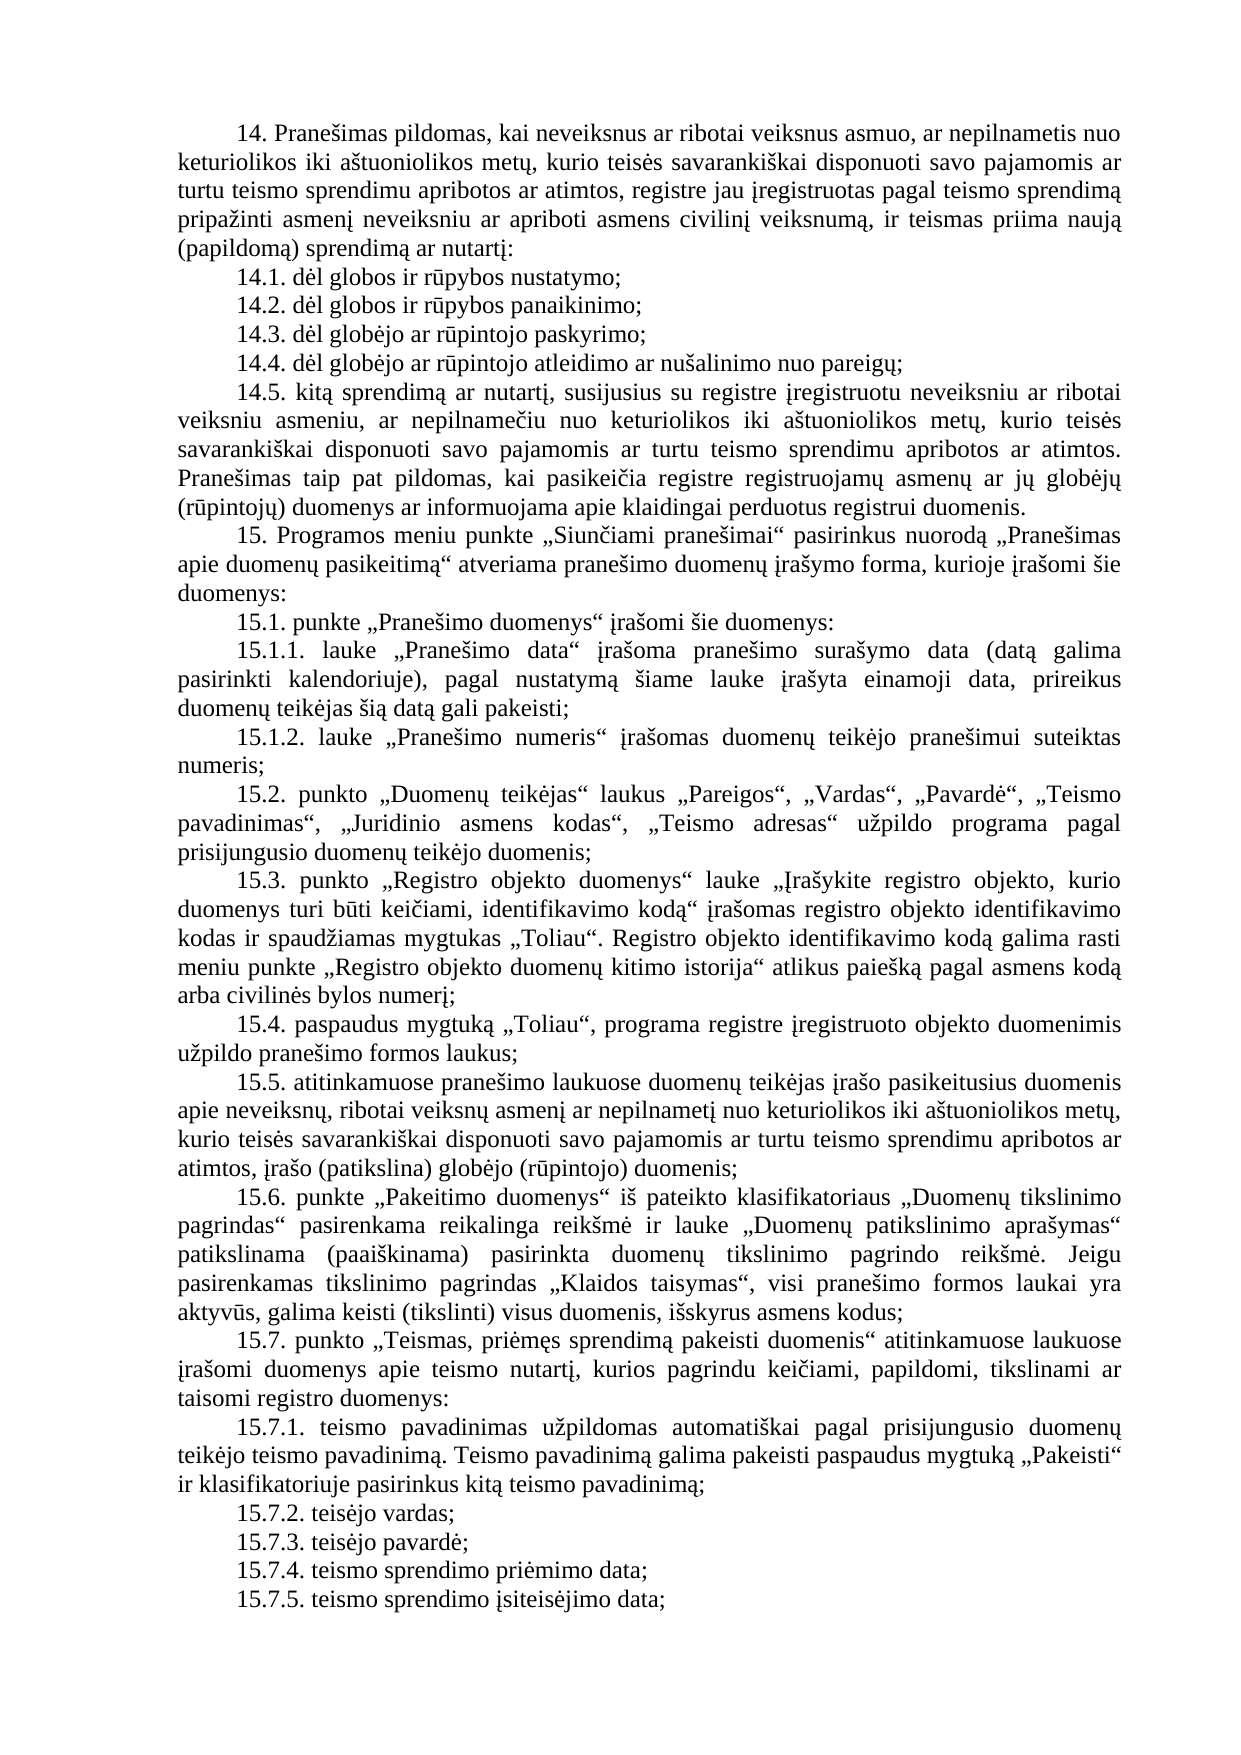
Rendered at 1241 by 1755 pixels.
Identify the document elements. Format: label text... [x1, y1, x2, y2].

text 15.5. atitinkamuose pranešimo laukuose duomenų teikėjas įrašo pasikeitusius duomenis apie neveiksnų, ribotai veiksnų asmenį ar nepilnametį nuo keturiolikos iki aštuoniolikos metų, kurio teisės savarankiškai disponuoti savo pajamomis ar turtu teismo sprendimu apribotos ar atimtos, įrašo (patikslina) globėjo (rūpintojo) duomenis; [177, 1067, 1122, 1182]
text 15.1.2. lauke „Pranešimo numeris“ įrašomas duomenų teikėjo pranešimui suteiktas numeris; [177, 722, 1122, 779]
text 14.1. dėl globos ir rūpybos nustatymo; [177, 262, 1122, 291]
text 15.6. punkte „Pakeitimo duomenys“ iš pateikto klasifikatoriaus „Duomenų tikslinimo pagrindas“ pasirenkama reikalinga reikšmė ir lauke „Duomenų patikslinimo aprašymas“ patikslinama (paaiškinama) pasirinkta duomenų tikslinimo pagrindo reikšmė. Jeigu pasirenkamas tikslinimo pagrindas „Klaidos taisymas“, visi pranešimo formos laukai yra aktyvūs, galima keisti (tikslinti) visus duomenis, išskyrus asmens kodus; [177, 1182, 1122, 1326]
text 15.1.1. lauke „Pranešimo data“ įrašoma pranešimo surašymo data (datą galima pasirinkti kalendoriuje), pagal nustatymą šiame lauke įrašyta einamoji data, prireikus duomenų teikėjas šią datą gali pakeisti; [177, 636, 1122, 722]
text 15.7.5. teismo sprendimo įsiteisėjimo data; [177, 1584, 1122, 1613]
text 15.2. punkto „Duomenų teikėjas“ laukus „Pareigos“, „Vardas“, „Pavardė“, „Teismo pavadinimas“, „Juridinio asmens kodas“, „Teismo adresas“ užpildo programa pagal prisijungusio duomenų teikėjo duomenis; [177, 779, 1122, 866]
text 14.4. dėl globėjo ar rūpintojo atleidimo ar nušalinimo nuo pareigų; [177, 348, 1122, 377]
text 14.5. kitą sprendimą ar nutartį, susijusius su registre įregistruotu neveiksniu ar ribotai veiksniu asmeniu, ar nepilnamečiu nuo keturiolikos iki aštuoniolikos metų, kurio teisės savarankiškai disponuoti savo pajamomis ar turtu teismo sprendimu apribotos ar atimtos. Pranešimas taip pat pildomas, kai pasikeičia registre registruojamų asmenų ar jų globėjų (rūpintojų) duomenys ar informuojama apie klaidingai perduotus registrui duomenis. [177, 377, 1122, 521]
text 15.3. punkto „Registro objekto duomenys“ lauke „Įrašykite registro objekto, kurio duomenys turi būti keičiami, identifikavimo kodą“ įrašomas registro objekto identifikavimo kodas ir spaudžiamas mygtukas „Toliau“. Registro objekto identifikavimo kodą galima rasti meniu punkte „Registro objekto duomenų kitimo istorija“ atlikus paiešką pagal asmens kodą arba civilinės bylos numerį; [177, 866, 1122, 1009]
text 15.4. paspaudus mygtuką „Toliau“, programa registre įregistruoto objekto duomenimis užpildo pranešimo formos laukus; [177, 1009, 1122, 1067]
text 15.1. punkte „Pranešimo duomenys“ įrašomi šie duomenys: [177, 607, 1122, 636]
text 14.3. dėl globėjo ar rūpintojo paskyrimo; [177, 319, 1122, 348]
text 14. Pranešimas pildomas, kai neveiksnus ar ribotai veiksnus asmuo, ar nepilnametis nuo keturiolikos iki aštuoniolikos metų, kurio teisės savarankiškai disponuoti savo pajamomis ar turtu teismo sprendimu apribotos ar atimtos, registre jau įregistruotas pagal teismo sprendimą pripažinti asmenį neveiksniu ar apriboti asmens civilinį veiksnumą, ir teismas priima naują (papildomą) sprendimą ar nutartį: [177, 118, 1122, 262]
text 15.7.2. teisėjo vardas; [177, 1498, 1122, 1527]
text 15.7.4. teismo sprendimo priėmimo data; [177, 1556, 1122, 1584]
text 15.7.3. teisėjo pavardė; [177, 1527, 1122, 1556]
text 15.7. punkto „Teismas, priėmęs sprendimą pakeisti duomenis“ atitinkamuose laukuose įrašomi duomenys apie teismo nutartį, kurios pagrindu keičiami, papildomi, tikslinami ar taisomi registro duomenys: [177, 1326, 1122, 1412]
text 15. Programos meniu punkte „Siunčiami pranešimai“ pasirinkus nuorodą „Pranešimas apie duomenų pasikeitimą“ atveriama pranešimo duomenų įrašymo forma, kurioje įrašomi šie duomenys: [177, 521, 1122, 607]
text 15.7.1. teismo pavadinimas užpildomas automatiškai pagal prisijungusio duomenų teikėjo teismo pavadinimą. Teismo pavadinimą galima pakeisti paspaudus mygtuką „Pakeisti“ ir klasifikatoriuje pasirinkus kitą teismo pavadinimą; [177, 1412, 1122, 1498]
text 14.2. dėl globos ir rūpybos panaikinimo; [177, 291, 1122, 319]
